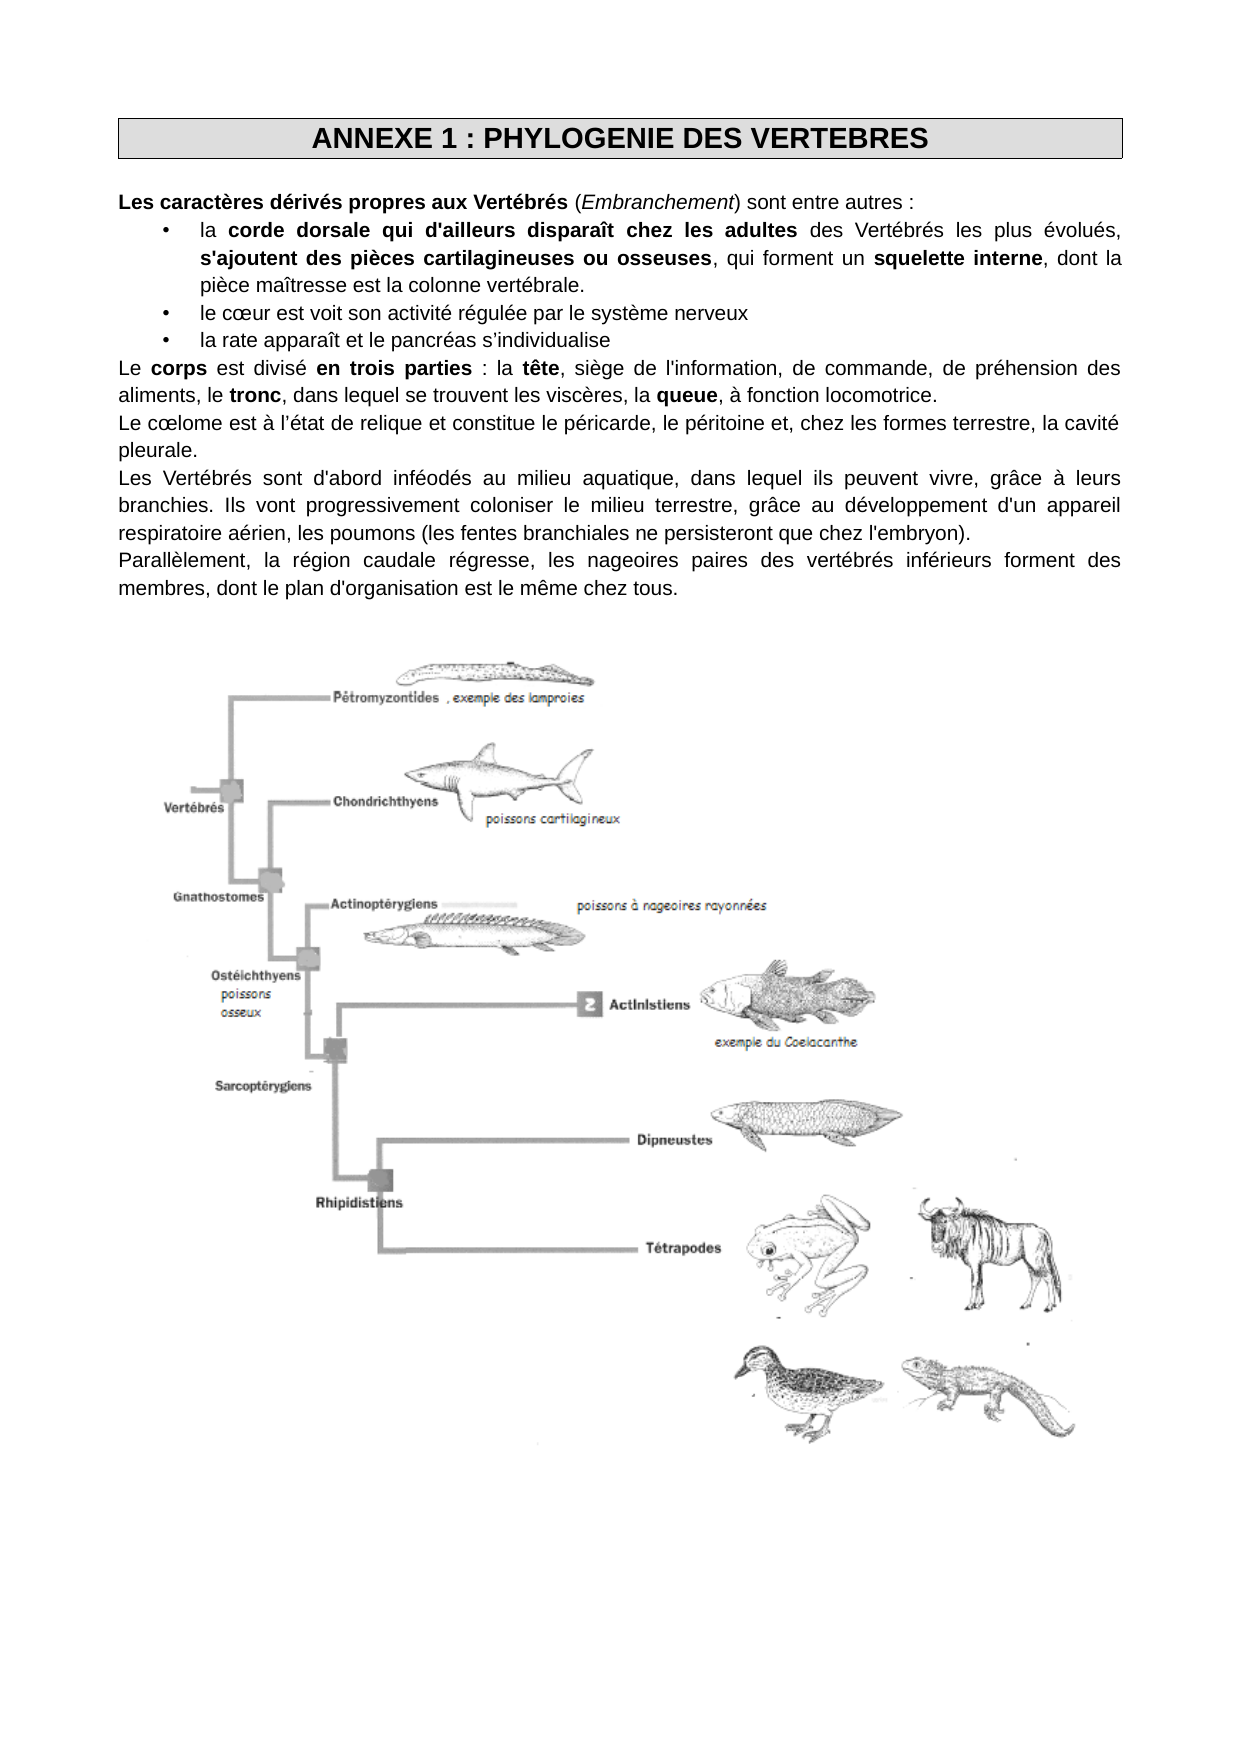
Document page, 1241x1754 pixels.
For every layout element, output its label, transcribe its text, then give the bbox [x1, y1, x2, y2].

list le cœur est voit son activité régulée par le système nerveux [162, 300, 1122, 324]
text Le cœlome est à l’état de relique et constitue le péricarde, le péritoine et, chez les formes terrestre, la cavité pleurale. [118, 411, 1122, 462]
text ANNEXE 1 : PHYLOGENIE DES VERTEBRES [119, 119, 1122, 158]
text Le corps est divisé en trois parties : la tête, siège de l'information, de commande, de préhension des aliments, le tronc, dans lequel se trouvent les viscères, la queue, à fonction locomotrice. [118, 356, 1122, 407]
list la corde dorsale qui d'ailleurs disparaît chez les adultes des Vertébrés les plus évolués, s'ajoutent des pièces cartilagineuses ou osseuses, qui forment un squelette interne, dont la pièce maîtresse est la colonne vertébrale. [162, 218, 1122, 297]
text Les Vertébrés sont d'abord inféodés au milieu aquatique, dans lequel ils peuvent vivre, grâce à leurs branchies. Ils vont progressivement coloniser le milieu terrestre, grâce au développement d'un appareil respiratoire aérien, les poumons (les fentes branchiales ne persisteront que chez l'embryon). [118, 466, 1122, 544]
text Les caractères dérivés propres aux Vertébrés (Embranchement) sont entre autres : [118, 190, 1122, 214]
text Parallèlement, la région caudale régresse, les nageoires paires des vertébrés inférieurs forment des membres, dont le plan d'organisation est le même chez tous. [118, 548, 1122, 599]
list la rate apparaît et le pancréas s’individualise [162, 328, 1122, 352]
